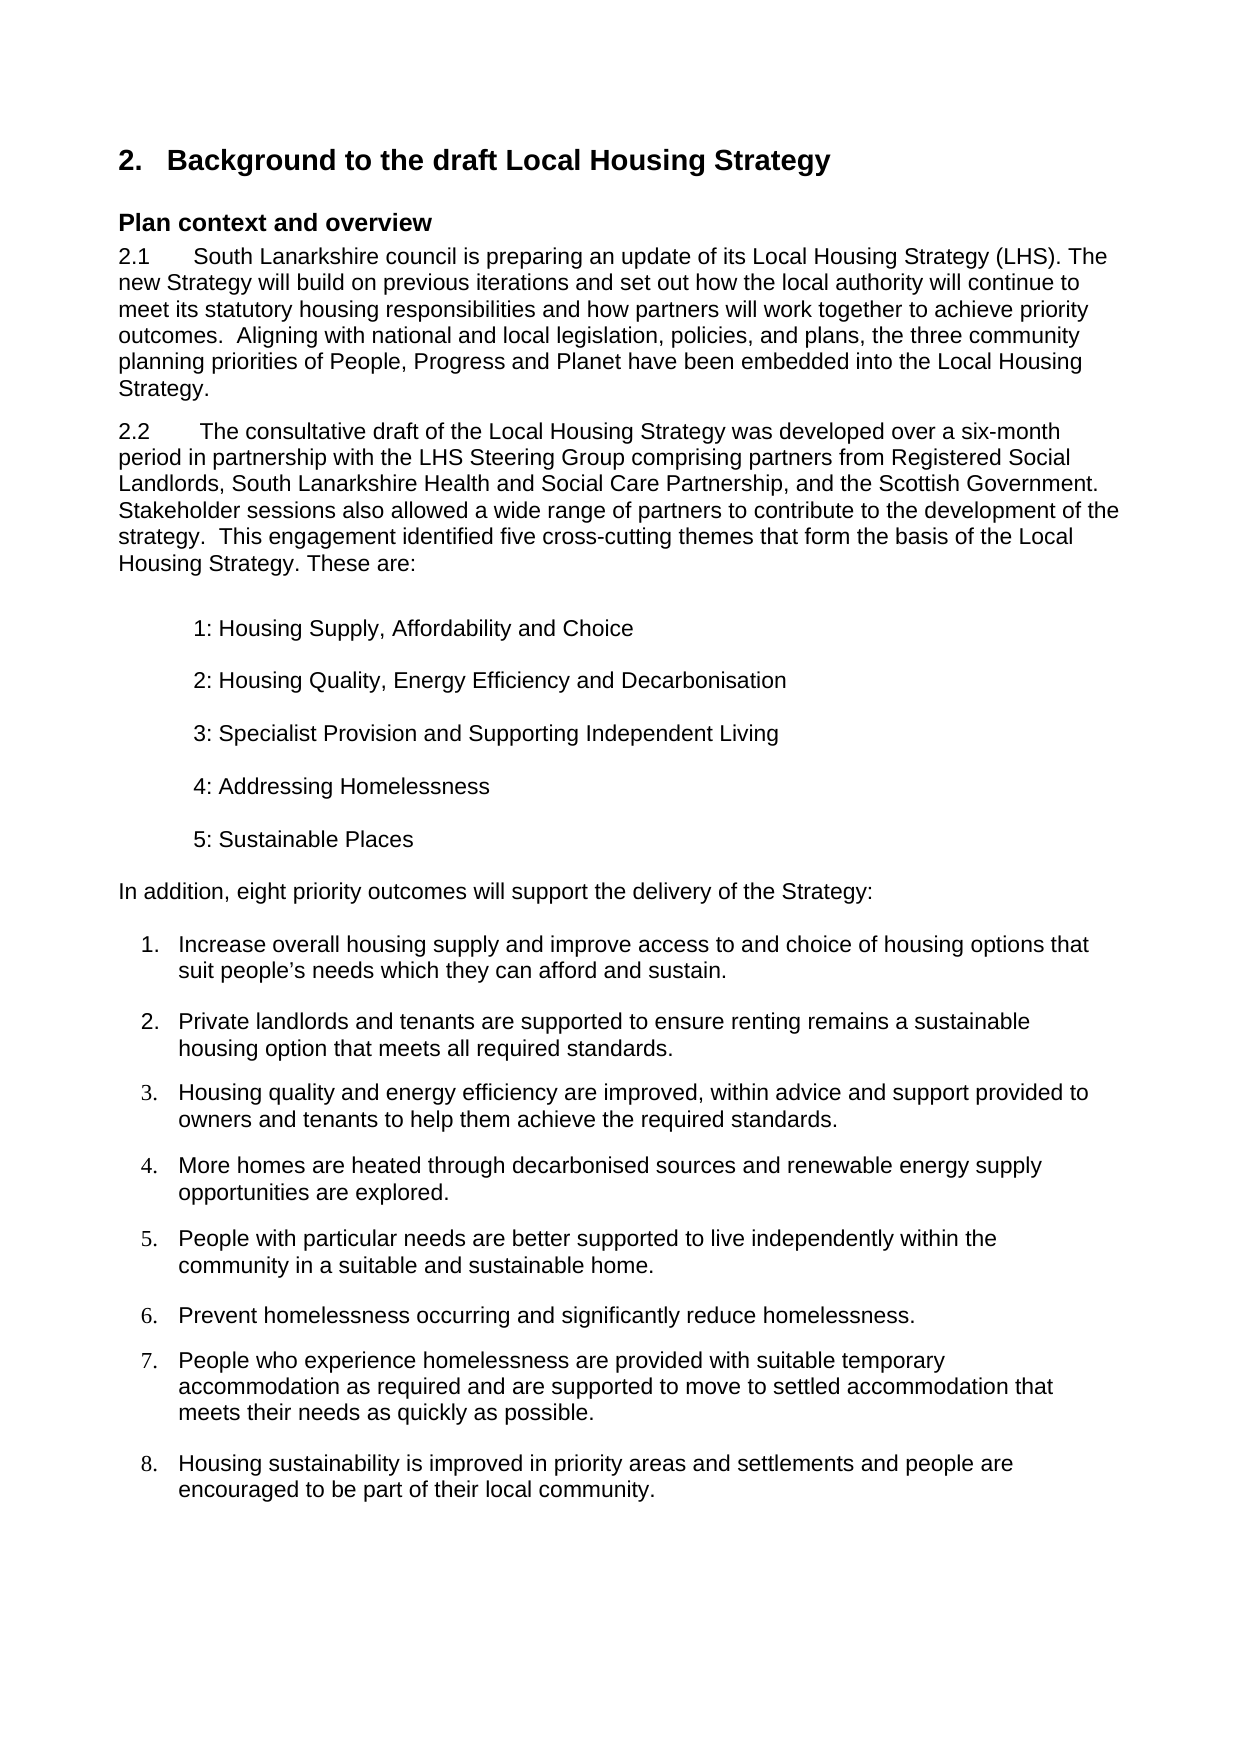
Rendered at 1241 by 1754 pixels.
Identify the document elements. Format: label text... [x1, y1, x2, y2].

table_cell People with particular needs are better supported to live independently within the community in a suitable and sustainable home. [129, 1225, 1122, 1302]
subtitle Plan context and overview [118, 208, 1122, 237]
table_cell Housing sustainability is improved in priority areas and settlements and people are encouraged to be part of their local community. [129, 1450, 1122, 1531]
table_header Increase overall housing supply and improve access to and choice of housing options that suit people’s needs which they can afford and sustain. [129, 931, 1122, 1008]
text 2: Housing Quality, Energy Efficiency and Decarbonisation [193, 667, 1122, 694]
text In addition, eight priority outcomes will support the delivery of the Strategy: [118, 878, 1122, 904]
table_cell Private landlords and tenants are supported to ensure renting remains a sustainable housing option that meets all required standards. [129, 1008, 1122, 1079]
text 5: Sustainable Places [193, 826, 1122, 852]
table_cell Housing quality and energy efficiency are improved, within advice and support provided to owners and tenants to help them achieve the required standards. [129, 1079, 1122, 1152]
text 4: Addressing Homelessness [193, 773, 1122, 799]
table_cell People who experience homelessness are provided with suitable temporary accommodation as required and are supported to move to settled accommodation that meets their needs as quickly as possible. [129, 1347, 1122, 1450]
text 1: Housing Supply, Affordability and Choice [193, 615, 1122, 641]
text 2.1 South Lanarkshire council is preparing an update of its Local Housing Strategy (LHS). The new Strategy will build on previous iterations and set out how the local authority will continue to meet its statutory housing responsibilities and how partners will work together to achieve priority outcomes. Aligning with national and local legislation, policies, and plans, the three community planning priorities of People, Progress and Planet have been embedded into the Local Housing Strategy. [118, 243, 1122, 401]
subtitle 2. Background to the draft Local Housing Strategy [118, 143, 1122, 177]
table_cell More homes are heated through decarbonised sources and renewable energy supply opportunities are explored. [129, 1152, 1122, 1225]
text 3: Specialist Provision and Supporting Independent Living [193, 720, 1122, 746]
text 2.2 The consultative draft of the Local Housing Strategy was developed over a six-month period in partnership with the LHS Steering Group comprising partners from Registered Social Landlords, South Lanarkshire Health and Social Care Partnership, and the Scottish Government. Stakeholder sessions also allowed a wide range of partners to contribute to the development of the strategy. This engagement identified five cross-cutting themes that form the basis of the Local Housing Strategy. These are: [118, 418, 1122, 576]
table_cell Prevent homelessness occurring and significantly reduce homelessness. [129, 1302, 1122, 1347]
